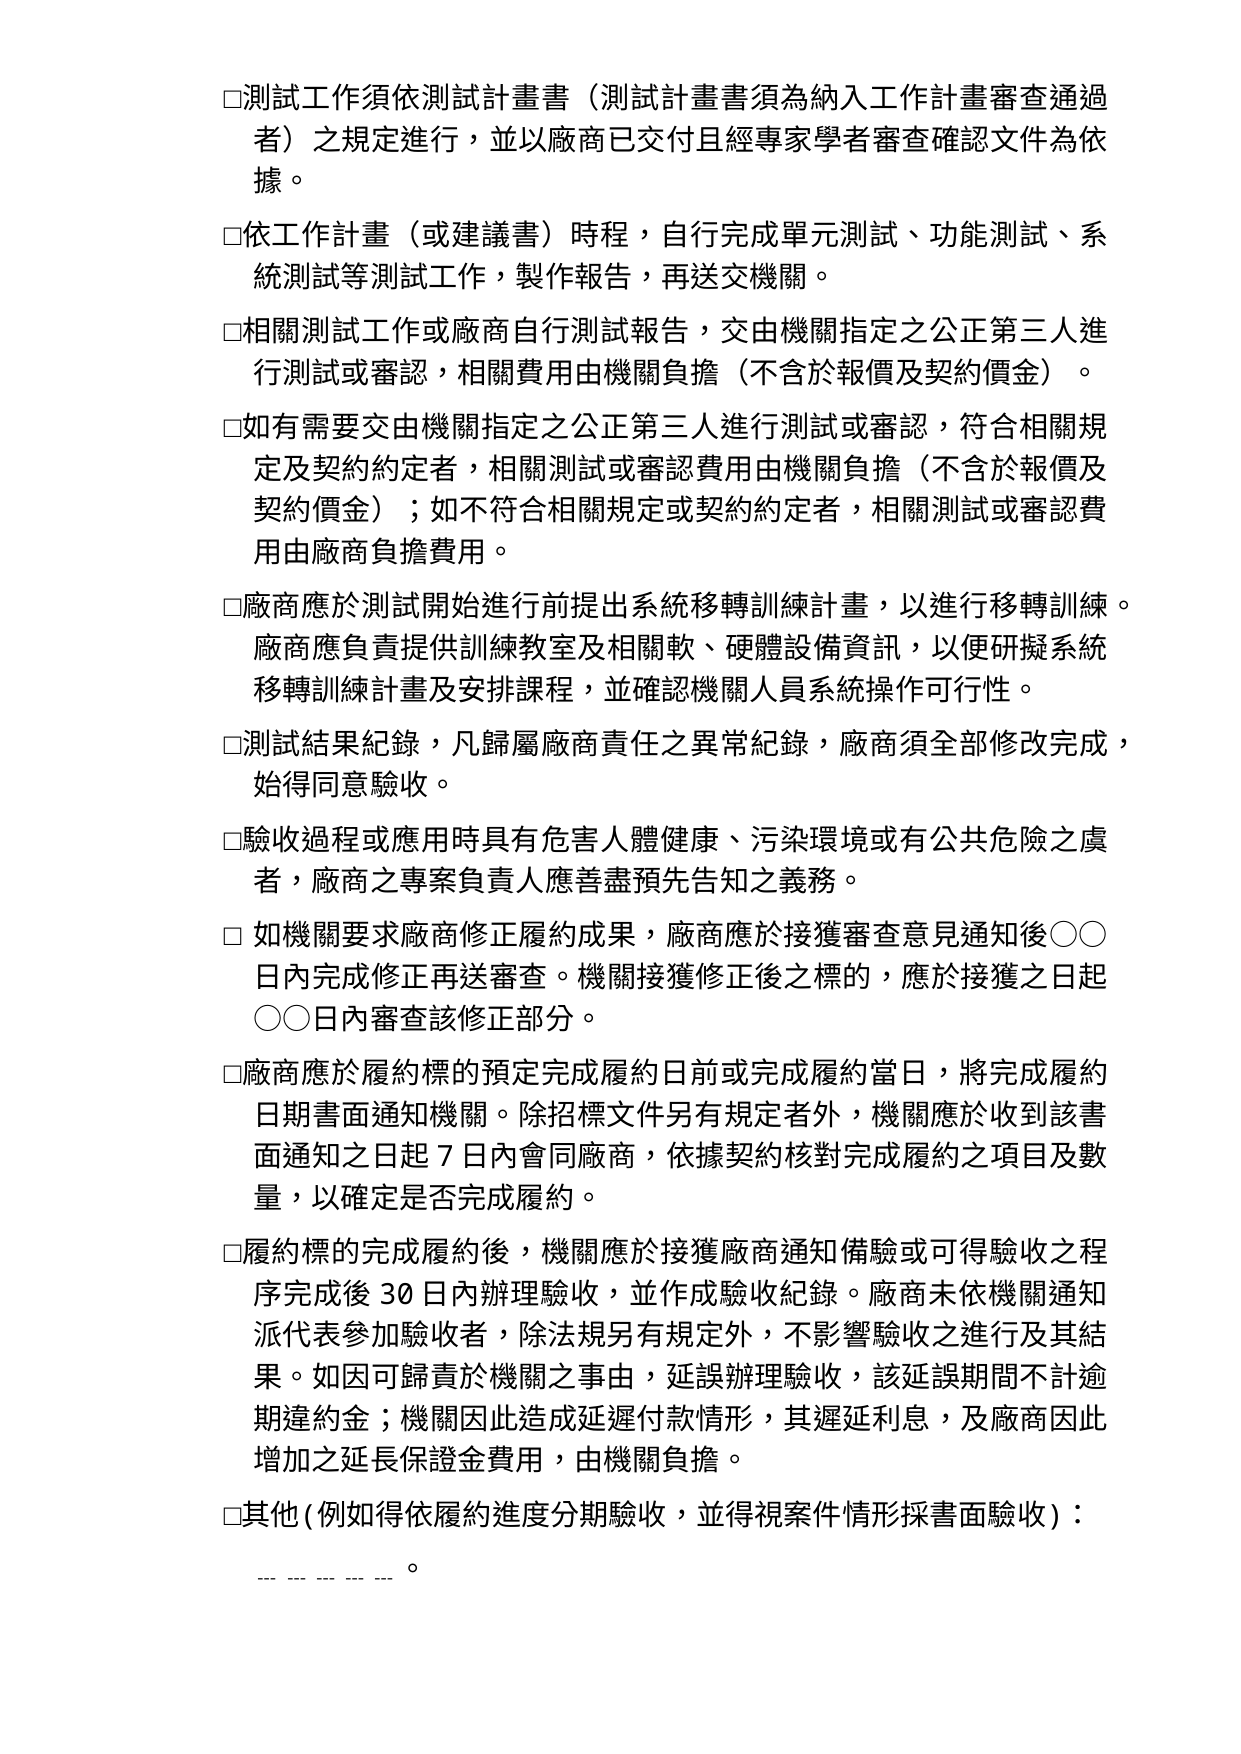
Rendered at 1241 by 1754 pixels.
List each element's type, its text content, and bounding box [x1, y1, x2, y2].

text □如有需要交由機關指定之公正第三人進行測試或審認，符合相關規定及契約約定者，相關測試或審認費用由機關負擔（不含於報價及契約價金）；如不符合相關規定或契約約定者，相關測試或審認費用由廠商負擔費用。 [223, 404, 1109, 571]
text □測試結果紀錄，凡歸屬廠商責任之異常紀錄，廠商須全部修改完成，始得同意驗收。 [223, 721, 1109, 804]
text □履約標的完成履約後，機關應於接獲廠商通知備驗或可得驗收之程序完成後30日內辦理驗收，並作成驗收紀錄。廠商未依機關通知派代表參加驗收者，除法規另有規定外，不影響驗收之進行及其結果。如因可歸責於機關之事由，延誤辦理驗收，該延誤期間不計逾期違約金；機關因此造成延遲付款情形，其遲延利息，及廠商因此增加之延長保證金費用，由機關負擔。 [223, 1229, 1109, 1479]
text □廠商應於測試開始進行前提出系統移轉訓練計畫，以進行移轉訓練。廠商應負責提供訓練教室及相關軟、硬體設備資訊，以便研擬系統移轉訓練計畫及安排課程，並確認機關人員系統操作可行性。 [223, 583, 1109, 708]
text □廠商應於履約標的預定完成履約日前或完成履約當日，將完成履約日期書面通知機關。除招標文件另有規定者外，機關應於收到該書面通知之日起7日內會同廠商，依據契約核對完成履約之項目及數量，以確定是否完成履約。 [223, 1050, 1109, 1217]
text ﹍﹍﹍﹍﹍。 [223, 1546, 1109, 1587]
text □ 如機關要求廠商修正履約成果，廠商應於接獲審查意見通知後○○日內完成修正再送審查。機關接獲修正後之標的，應於接獲之日起○○日內審查該修正部分。 [223, 912, 1109, 1037]
text □驗收過程或應用時具有危害人體健康、污染環境或有公共危險之虞者，廠商之專案負責人應善盡預先告知之義務。 [223, 817, 1109, 900]
text □依工作計畫（或建議書）時程，自行完成單元測試、功能測試、系統測試等測試工作，製作報告，再送交機關。 [223, 212, 1109, 296]
text □其他(例如得依履約進度分期驗收，並得視案件情形採書面驗收)： [223, 1492, 1109, 1533]
text □測試工作須依測試計畫書（測試計畫書須為納入工作計畫審查通過者）之規定進行，並以廠商已交付且經專家學者審查確認文件為依據。 [223, 75, 1109, 200]
text □相關測試工作或廠商自行測試報告，交由機關指定之公正第三人進行測試或審認，相關費用由機關負擔（不含於報價及契約價金）。 [223, 308, 1109, 392]
